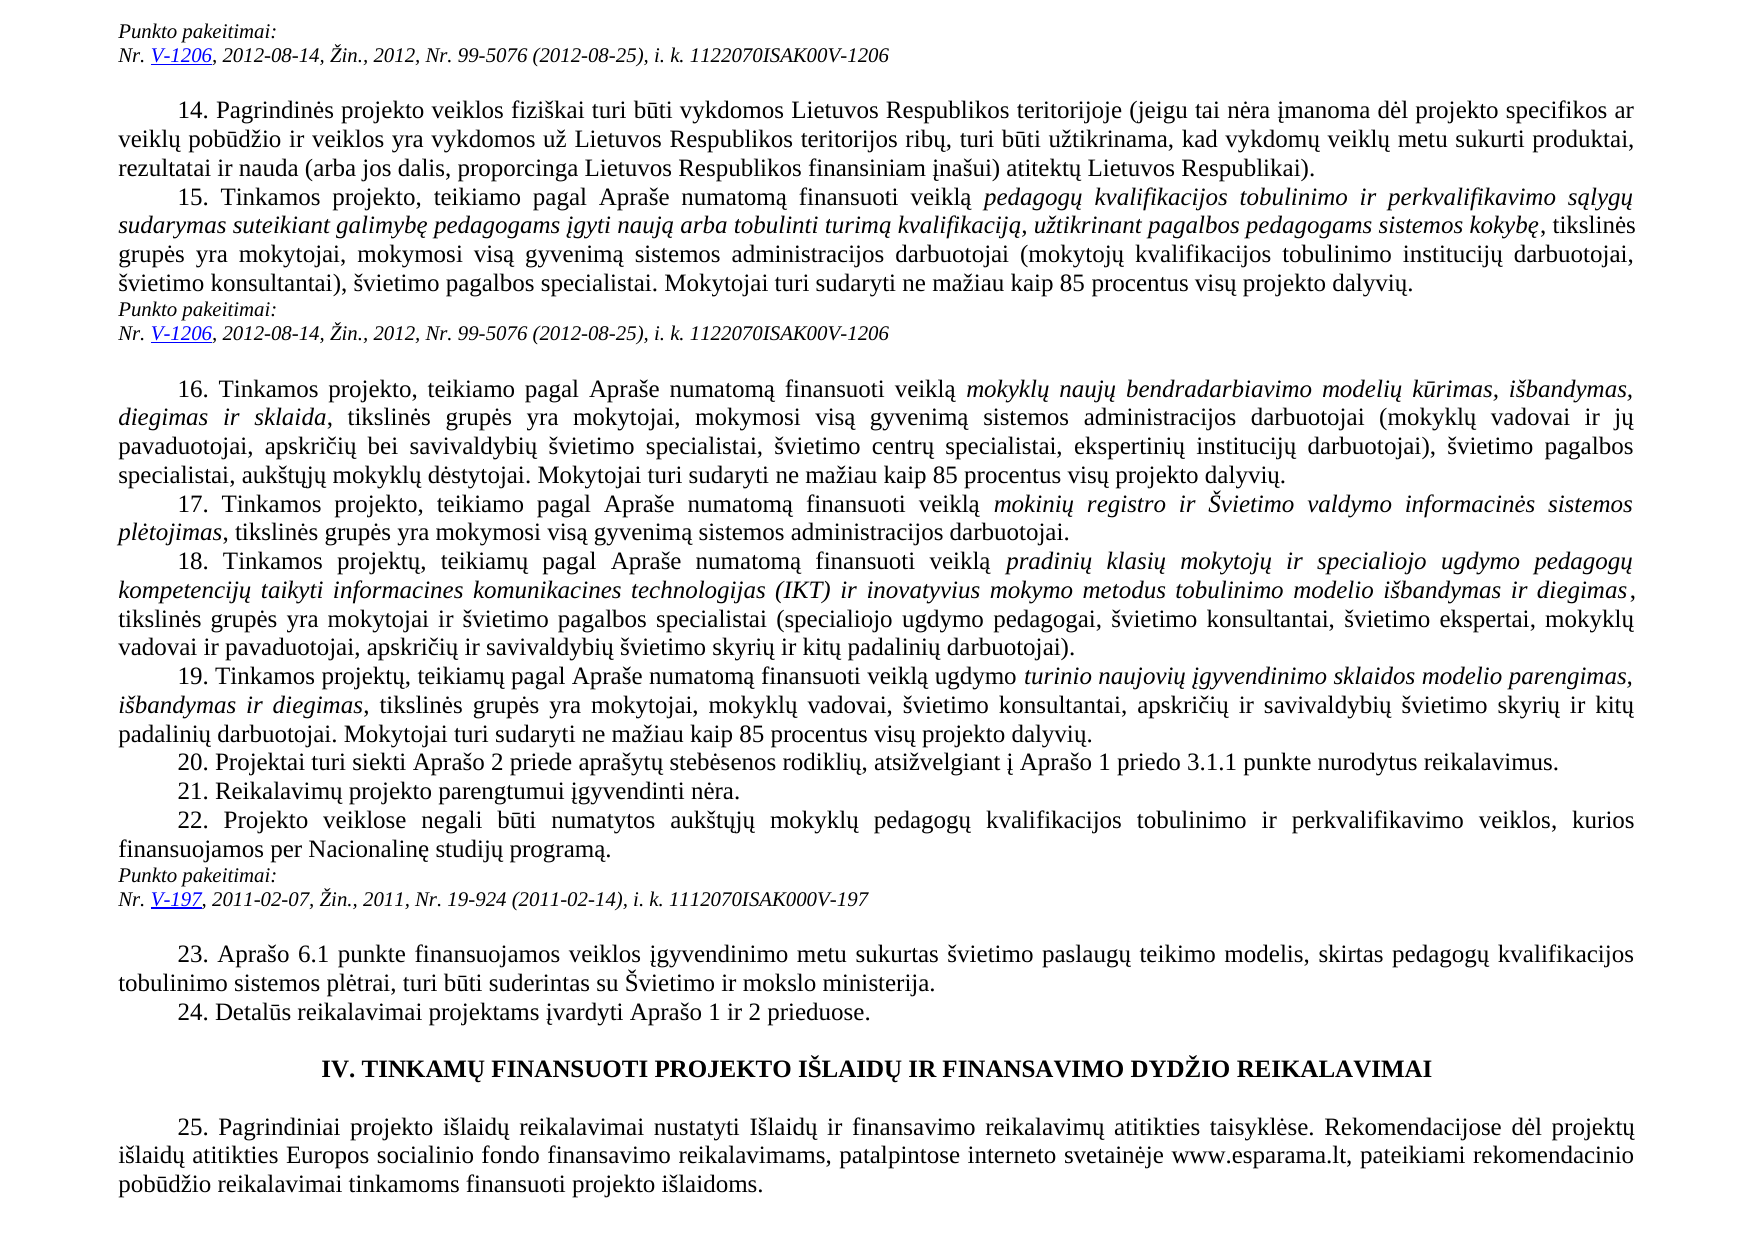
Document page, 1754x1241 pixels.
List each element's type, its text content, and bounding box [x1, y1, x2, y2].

text 25. Pagrindiniai projekto išlaidų reikalavimai nustatyti Išlaidų ir finansavimo reikalavimų atitikties taisyklėse. Rekomendacijose dėl projektų išlaidų atitikties Europos socialinio fondo finansavimo reikalavimams, patalpintose interneto svetainėje www.esparama.lt, pateikiami rekomendacinio pobūdžio reikalavimai tinkamoms finansuoti projekto išlaidoms. [118, 1112, 1636, 1198]
text 21. Reikalavimų projekto parengtumui įgyvendinti nėra. [118, 776, 1636, 805]
text Nr. V-197, 2011-02-07, Žin., 2011, Nr. 19-924 (2011-02-14), i. k. 1112070ISAK000V-197 [118, 887, 1636, 911]
text 15. Tinkamos projekto, teikiamo pagal Apraše numatomą finansuoti veiklą pedagogų kvalifikacijos tobulinimo ir perkvalifikavimo sąlygų sudarymas suteikiant galimybę pedagogams įgyti naują arba tobulinti turimą kvalifikaciją, užtikrinant pagalbos pedagogams sistemos kokybę, tikslinės grupės yra mokytojai, mokymosi visą gyvenimą sistemos administracijos darbuotojai (mokytojų kvalifikacijos tobulinimo institucijų darbuotojai, švietimo konsultantai), švietimo pagalbos specialistai. Mokytojai turi sudaryti ne mažiau kaip 85 procentus visų projekto dalyvių. [118, 182, 1636, 297]
text Punkto pakeitimai: [118, 862, 1636, 887]
text 24. Detalūs reikalavimai projektams įvardyti Aprašo 1 ir 2 prieduose. [118, 997, 1636, 1026]
text 17. Tinkamos projekto, teikiamo pagal Apraše numatomą finansuoti veiklą mokinių registro ir Švietimo valdymo informacinės sistemos plėtojimas, tikslinės grupės yra mokymosi visą gyvenimą sistemos administracijos darbuotojai. [118, 489, 1636, 546]
text IV. TINKAMŲ FINANSUOTI PROJEKTO IŠLAIDŲ IR FINANSAVIMO DYDŽIO REIKALAVIMAI [118, 1054, 1636, 1083]
text Nr. V-1206, 2012-08-14, Žin., 2012, Nr. 99-5076 (2012-08-25), i. k. 1122070ISAK00V-1206 [118, 43, 1636, 67]
text 20. Projektai turi siekti Aprašo 2 priede aprašytų stebėsenos rodiklių, atsižvelgiant į Aprašo 1 priedo 3.1.1 punkte nurodytus reikalavimus. [118, 747, 1636, 776]
text Punkto pakeitimai: [118, 19, 1636, 43]
text 19. Tinkamos projektų, teikiamų pagal Apraše numatomą finansuoti veiklą ugdymo turinio naujovių įgyvendinimo sklaidos modelio parengimas, išbandymas ir diegimas, tikslinės grupės yra mokytojai, mokyklų vadovai, švietimo konsultantai, apskričių ir savivaldybių švietimo skyrių ir kitų padalinių darbuotojai. Mokytojai turi sudaryti ne mažiau kaip 85 procentus visų projekto dalyvių. [118, 661, 1636, 747]
text 16. Tinkamos projekto, teikiamo pagal Apraše numatomą finansuoti veiklą mokyklų naujų bendradarbiavimo modelių kūrimas, išbandymas, diegimas ir sklaida, tikslinės grupės yra mokytojai, mokymosi visą gyvenimą sistemos administracijos darbuotojai (mokyklų vadovai ir jų pavaduotojai, apskričių bei savivaldybių švietimo specialistai, švietimo centrų specialistai, ekspertinių institucijų darbuotojai), švietimo pagalbos specialistai, aukštųjų mokyklų dėstytojai. Mokytojai turi sudaryti ne mažiau kaip 85 procentus visų projekto dalyvių. [118, 374, 1636, 489]
text Punkto pakeitimai: [118, 297, 1636, 321]
text 14. Pagrindinės projekto veiklos fiziškai turi būti vykdomos Lietuvos Respublikos teritorijoje (jeigu tai nėra įmanoma dėl projekto specifikos ar veiklų pobūdžio ir veiklos yra vykdomos už Lietuvos Respublikos teritorijos ribų, turi būti užtikrinama, kad vykdomų veiklų metu sukurti produktai, rezultatai ir nauda (arba jos dalis, proporcinga Lietuvos Respublikos finansiniam įnašui) atitektų Lietuvos Respublikai). [118, 96, 1636, 182]
text Nr. V-1206, 2012-08-14, Žin., 2012, Nr. 99-5076 (2012-08-25), i. k. 1122070ISAK00V-1206 [118, 321, 1636, 345]
text 18. Tinkamos projektų, teikiamų pagal Apraše numatomą finansuoti veiklą pradinių klasių mokytojų ir specialiojo ugdymo pedagogų kompetencijų taikyti informacines komunikacines technologijas (IKT) ir inovatyvius mokymo metodus tobulinimo modelio išbandymas ir diegimas, tikslinės grupės yra mokytojai ir švietimo pagalbos specialistai (specialiojo ugdymo pedagogai, švietimo konsultantai, švietimo ekspertai, mokyklų vadovai ir pavaduotojai, apskričių ir savivaldybių švietimo skyrių ir kitų padalinių darbuotojai). [118, 546, 1636, 661]
text 22. Projekto veiklose negali būti numatytos aukštųjų mokyklų pedagogų kvalifikacijos tobulinimo ir perkvalifikavimo veiklos, kurios finansuojamos per Nacionalinę studijų programą. [118, 805, 1636, 862]
text 23. Aprašo 6.1 punkte finansuojamos veiklos įgyvendinimo metu sukurtas švietimo paslaugų teikimo modelis, skirtas pedagogų kvalifikacijos tobulinimo sistemos plėtrai, turi būti suderintas su Švietimo ir mokslo ministerija. [118, 939, 1636, 997]
